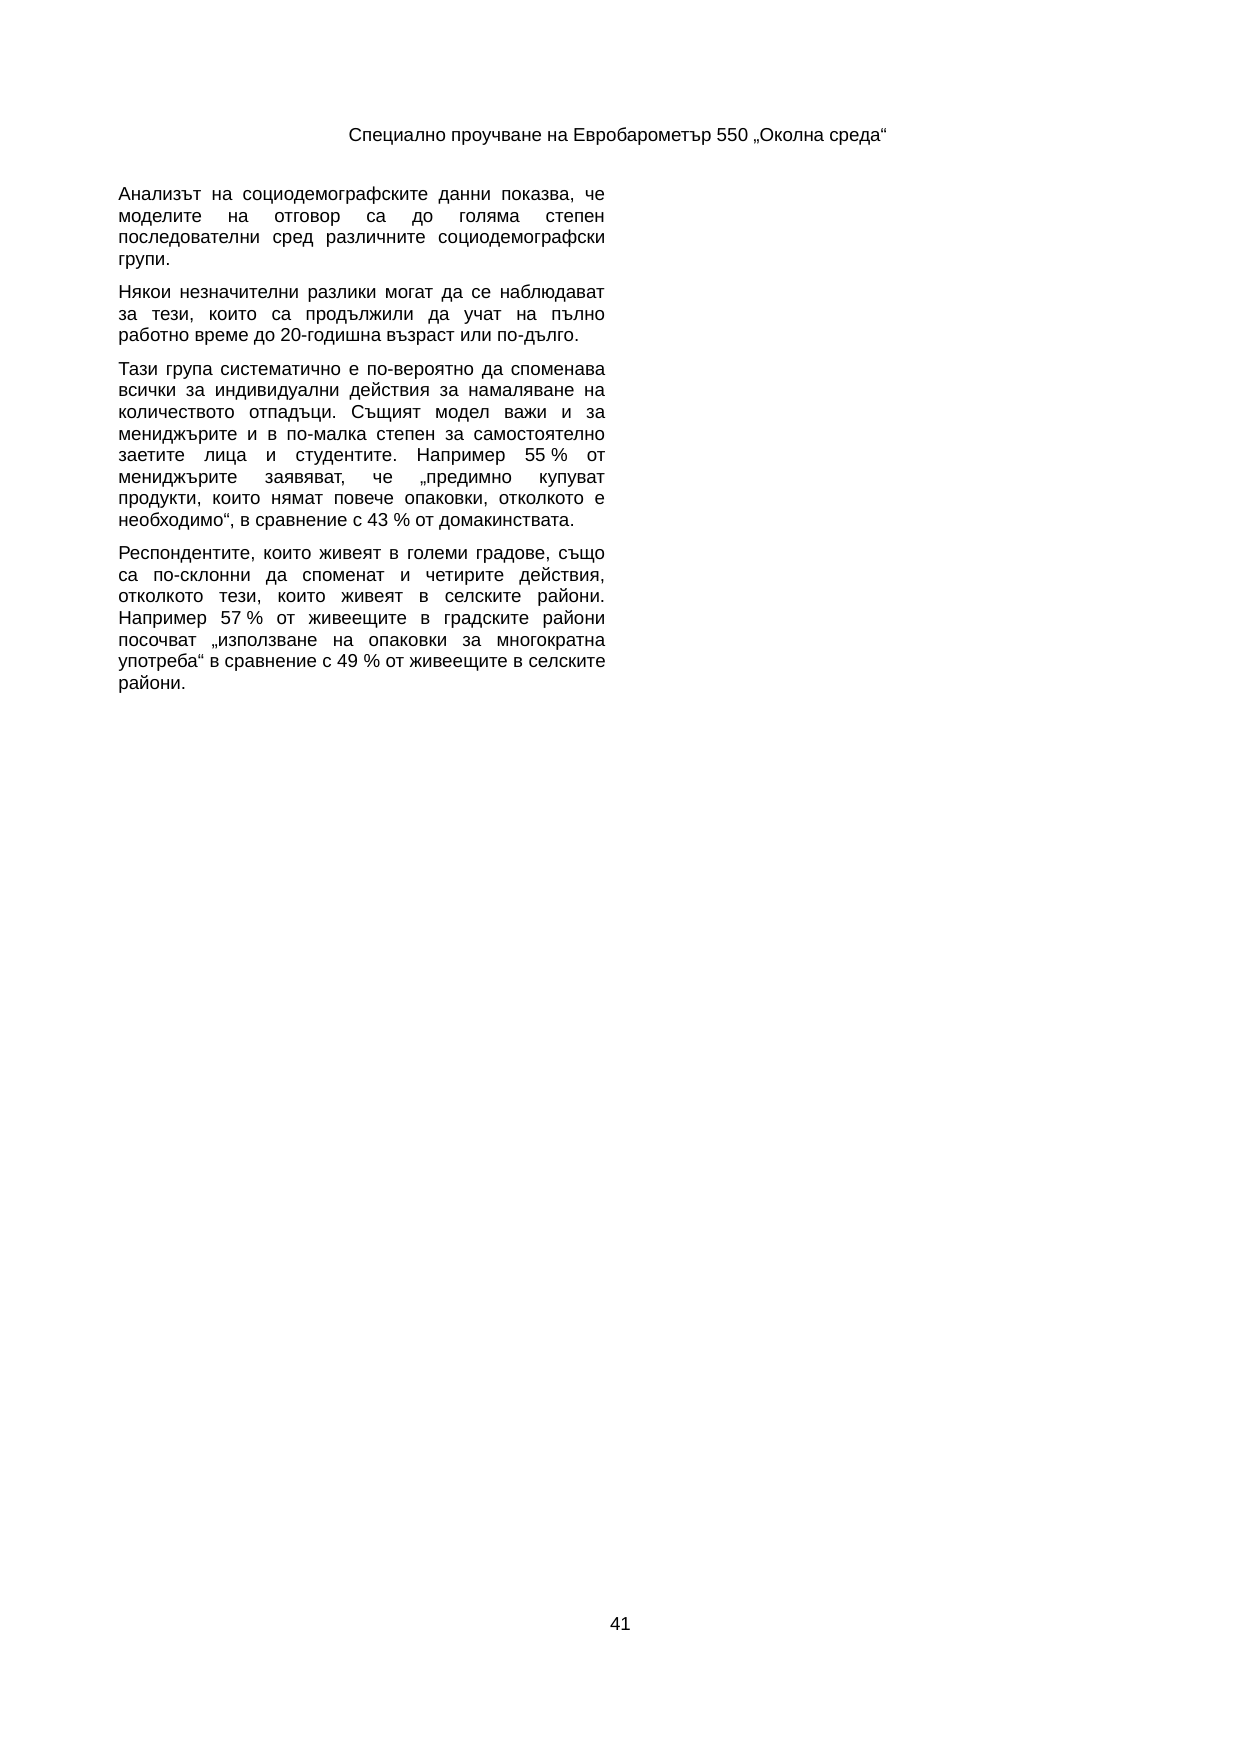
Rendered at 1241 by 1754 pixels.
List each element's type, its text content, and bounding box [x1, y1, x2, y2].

text Някои незначителни разлики могат да се наблюдават за тези, които са продължили да учат на пълно работно време до 20-годишна възраст или по-дълго. [118, 281, 605, 346]
text Респондентите, които живеят в големи градове, също са по-склонни да споменат и четирите действия, отколкото тези, които живеят в селските райони. Например 57 % от живеещите в градските райони посочват „използване на опаковки за многократна употреба“ в сравнение с 49 % от живеещите в селските райони. [118, 542, 605, 693]
text Тази група систематично е по-вероятно да споменава всички за индивидуални действия за намаляване на количеството отпадъци. Същият модел важи и за мениджърите и в по-малка степен за самостоятелно заетите лица и студентите. Например 55 % от мениджърите заявяват, че „предимно купуват продукти, които нямат повече опаковки, отколкото е необходимо“, в сравнение с 43 % от домакинствата. [118, 358, 605, 530]
text Анализът на социодемографските данни показва, че моделите на отговор са до голяма степен последователни сред различните социодемографски групи. [118, 183, 605, 269]
